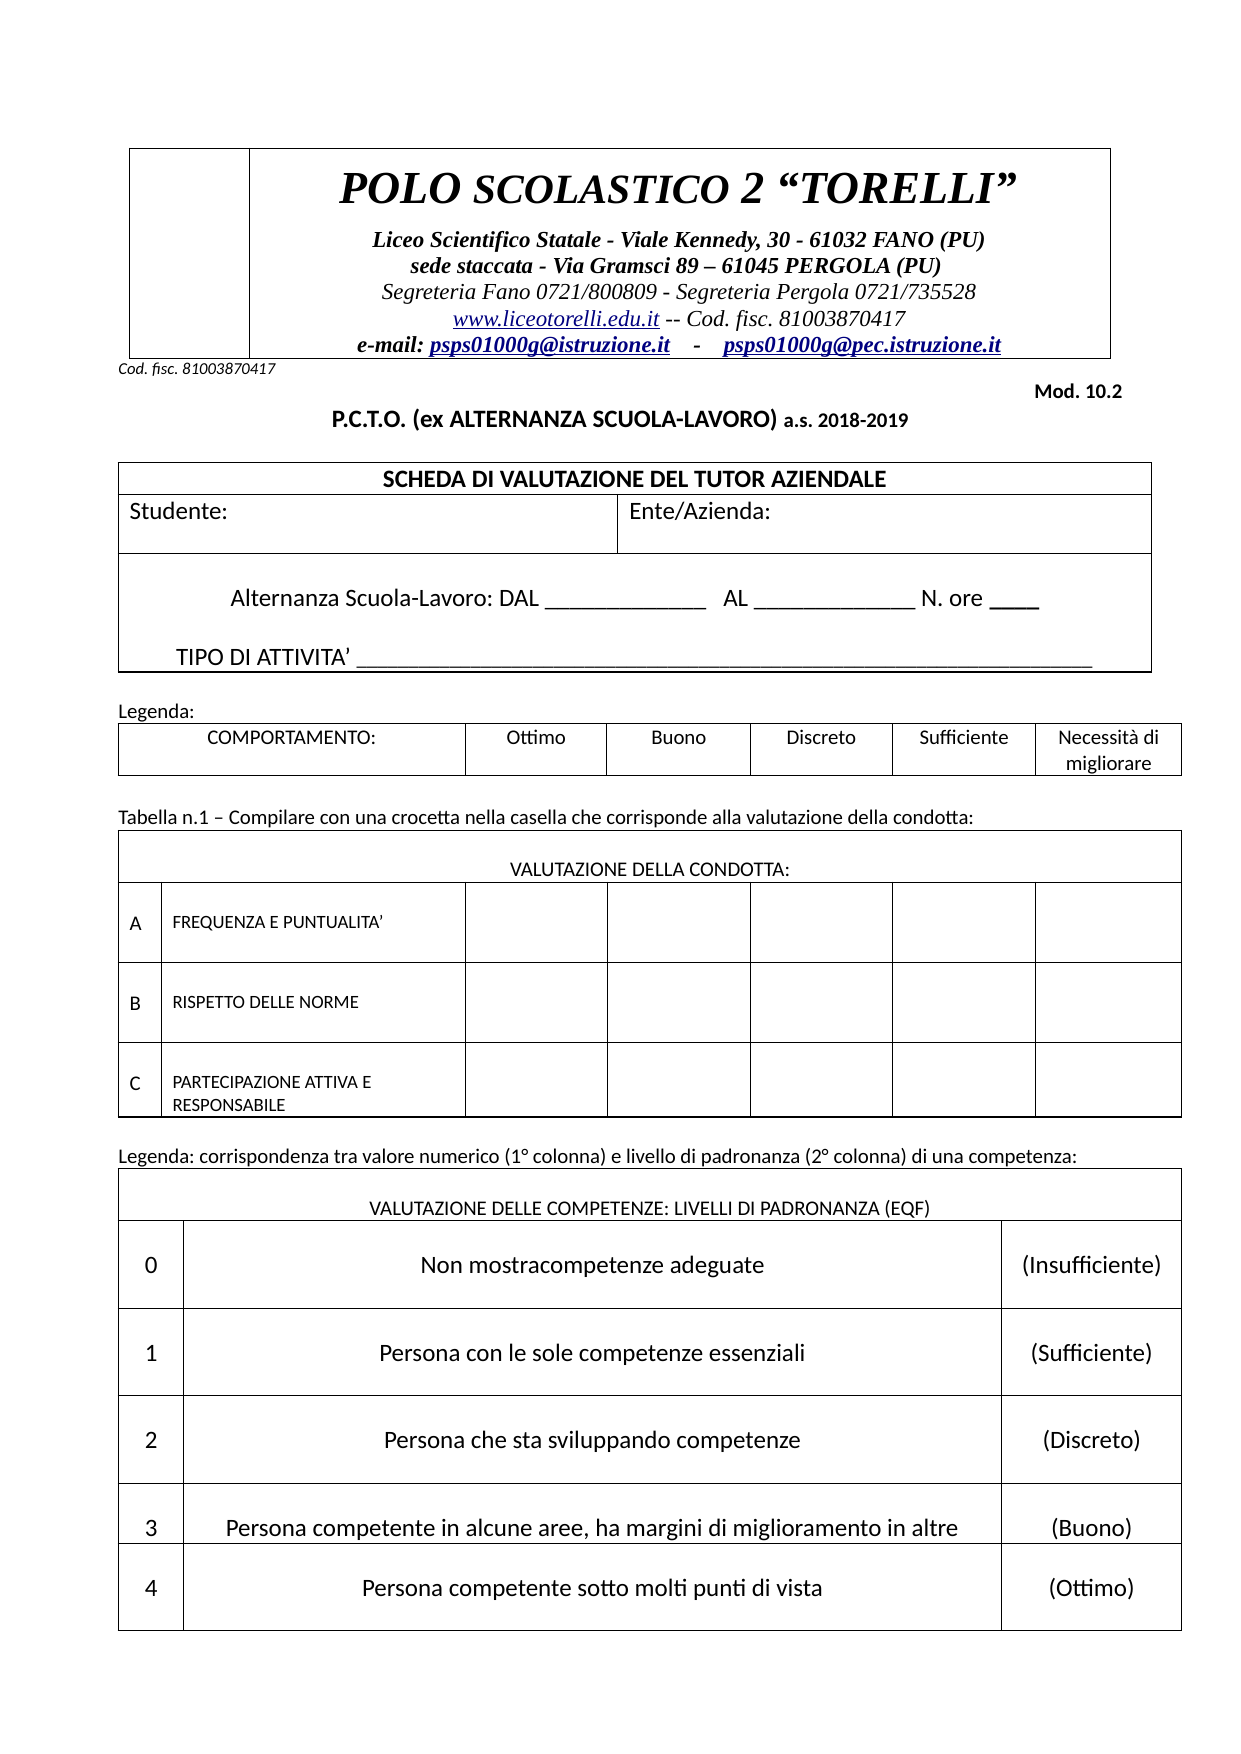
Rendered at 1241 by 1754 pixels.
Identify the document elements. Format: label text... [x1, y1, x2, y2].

table_header Discreto [751, 724, 892, 775]
table_cell (Sufficiente) [1002, 1309, 1181, 1395]
table_cell Studente: [119, 495, 617, 553]
text Tabella n.1 – Compilare con una crocetta nella casella che corrisponde alla valutazione della condotta: [118, 804, 1122, 830]
table_cell (Ottimo) [1002, 1544, 1181, 1630]
table_cell [466, 1043, 607, 1116]
table_header Buono [607, 724, 750, 775]
table_cell [893, 963, 1035, 1042]
text P.C.T.O. (ex ALTERNANZA SCUOLA-LAVORO) a.s. 2018-2019 [118, 404, 1122, 434]
table_cell (Insufficiente) [1002, 1221, 1181, 1308]
table_cell (Discreto) [1002, 1396, 1181, 1483]
table_cell PARTECIPAZIONE ATTIVA E RESPONSABILE [162, 1043, 465, 1116]
table_cell [608, 883, 750, 962]
text Mod. 10.2 [118, 378, 1122, 404]
table_header POLO SCOLASTICO 2 “TORELLI” Liceo Scientifico Statale - Viale Kennedy, 30 - 61032 FANO (PU) sede staccata - Via Gramsci 89 – 61045 PERGOLA (PU) Segreteria Fano 0721/800809 - Segreteria Pergola 0721/735528 www.liceotorelli.edu.it -- Cod. fisc. 81003870417 e-mail: psps01000g@istruzione.it - psps01000g@pec.istruzione.it [250, 149, 1110, 357]
text Legenda: [118, 698, 1122, 723]
table_cell [751, 883, 892, 962]
table_cell [466, 883, 607, 962]
text Legenda: corrispondenza tra valore numerico (1° colonna) e livello di padronanza (2° colonna) di una competenza: [118, 1143, 1122, 1168]
table_cell 3 [119, 1484, 183, 1543]
table_cell [608, 1043, 750, 1116]
table_header [130, 149, 249, 357]
table_header SCHEDA DI VALUTAZIONE DEL TUTOR AZIENDALE [119, 463, 1151, 494]
table_header VALUTAZIONE DELLE COMPETENZE: LIVELLI DI PADRONANZA (EQF) [119, 1169, 1181, 1220]
table_cell Persona che sta sviluppando competenze [184, 1396, 1001, 1483]
table_cell A [119, 883, 161, 962]
table_cell 0 [119, 1221, 183, 1308]
table_cell [751, 1043, 892, 1116]
text Cod. fisc. 81003870417 [118, 358, 1122, 378]
table_cell [1036, 1043, 1181, 1116]
table_cell Persona competente in alcune aree, ha margini di miglioramento in altre [184, 1484, 1001, 1543]
table_header Necessità di migliorare [1036, 724, 1181, 775]
table_header Ottimo [466, 724, 606, 775]
table_cell [466, 963, 607, 1042]
table_cell [608, 963, 750, 1042]
table_cell RISPETTO DELLE NORME [162, 963, 465, 1042]
table_header VALUTAZIONE DELLA CONDOTTA: [119, 831, 1181, 882]
table_cell [893, 1043, 1035, 1116]
table_cell Alternanza Scuola-Lavoro: DAL _____________ AL _____________ N. ore ____ TIPO DI ATTIVITA’ _______________________________________________________________________ [119, 554, 1151, 671]
table_cell 1 [119, 1309, 183, 1395]
table_cell Non mostracompetenze adeguate [184, 1221, 1001, 1308]
table_cell Persona con le sole competenze essenziali [184, 1309, 1001, 1395]
table_cell Ente/Azienda: [618, 495, 1151, 553]
table_cell Persona competente sotto molti punti di vista [184, 1544, 1001, 1630]
table_cell C [119, 1043, 161, 1116]
table_header Sufficiente [893, 724, 1035, 775]
table_cell [1036, 883, 1181, 962]
table_cell 2 [119, 1396, 183, 1483]
table_cell 4 [119, 1544, 183, 1630]
table_header COMPORTAMENTO: [119, 724, 465, 775]
table_cell FREQUENZA E PUNTUALITA’ [162, 883, 465, 962]
table_cell (Buono) [1002, 1484, 1181, 1543]
table_cell [1036, 963, 1181, 1042]
table_cell B [119, 963, 161, 1042]
table_cell [893, 883, 1035, 962]
table_cell [751, 963, 892, 1042]
